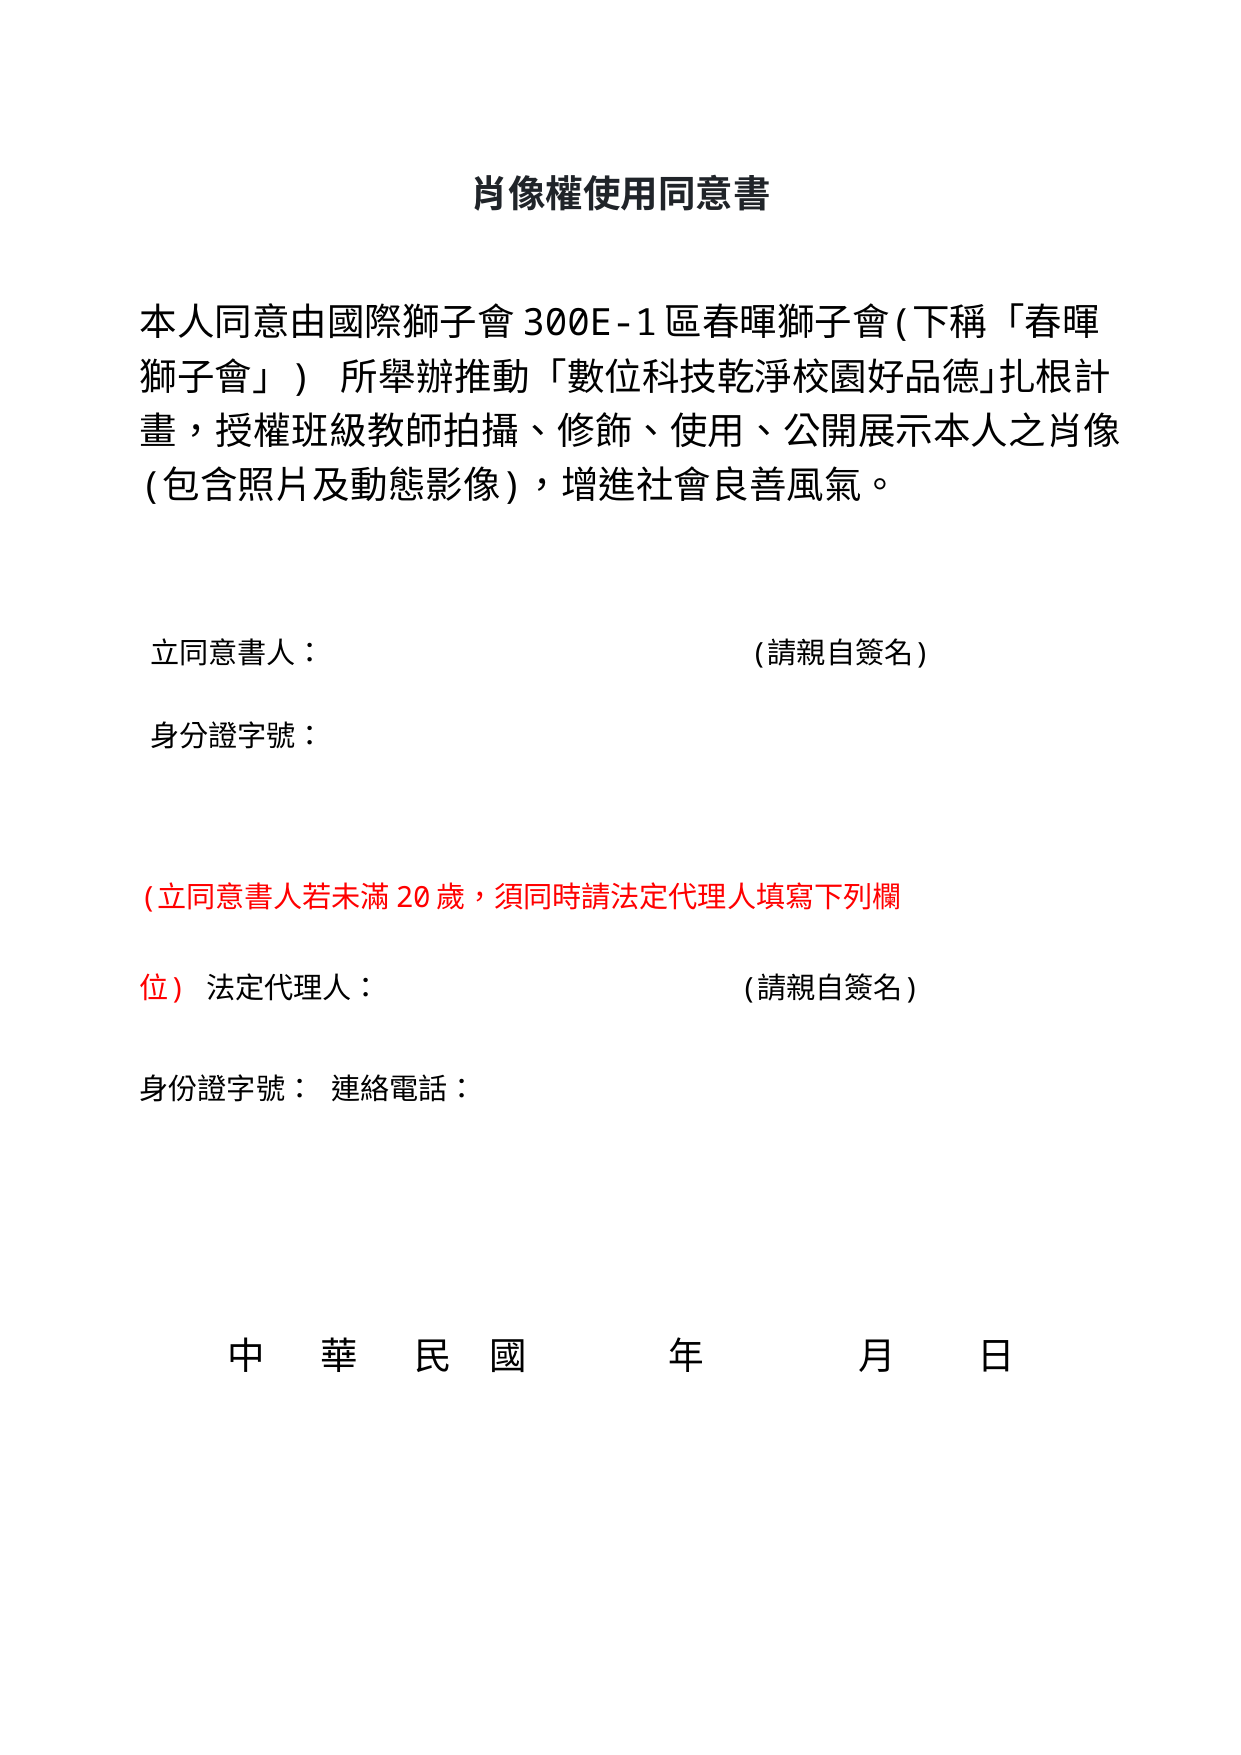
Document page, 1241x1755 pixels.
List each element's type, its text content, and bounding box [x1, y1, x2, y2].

text 本人同意由國際獅子會300E-1區春暉獅子會(下稱「春暉獅子會」) 所舉辦推動「數位科技乾淨校園好品德｣扎根計畫，授權班級教師拍攝、修飾、使用、公開展示本人之肖像(包含照片及動態影像)，增進社會良善風氣。 [139, 292, 1130, 510]
text (立同意書人若未滿20歲，須同時請法定代理人填寫下列欄位) 法定代理人： (請親自簽名) [139, 874, 938, 1007]
text 肖像權使用同意書 [139, 164, 1101, 218]
text 中 華 民 國 年 月 日 [139, 1326, 1102, 1380]
text 身分證字號： [150, 712, 1130, 754]
text 立同意書人： (請親自簽名) [150, 630, 1130, 672]
text 身份證字號： 連絡電話： [139, 1065, 468, 1107]
